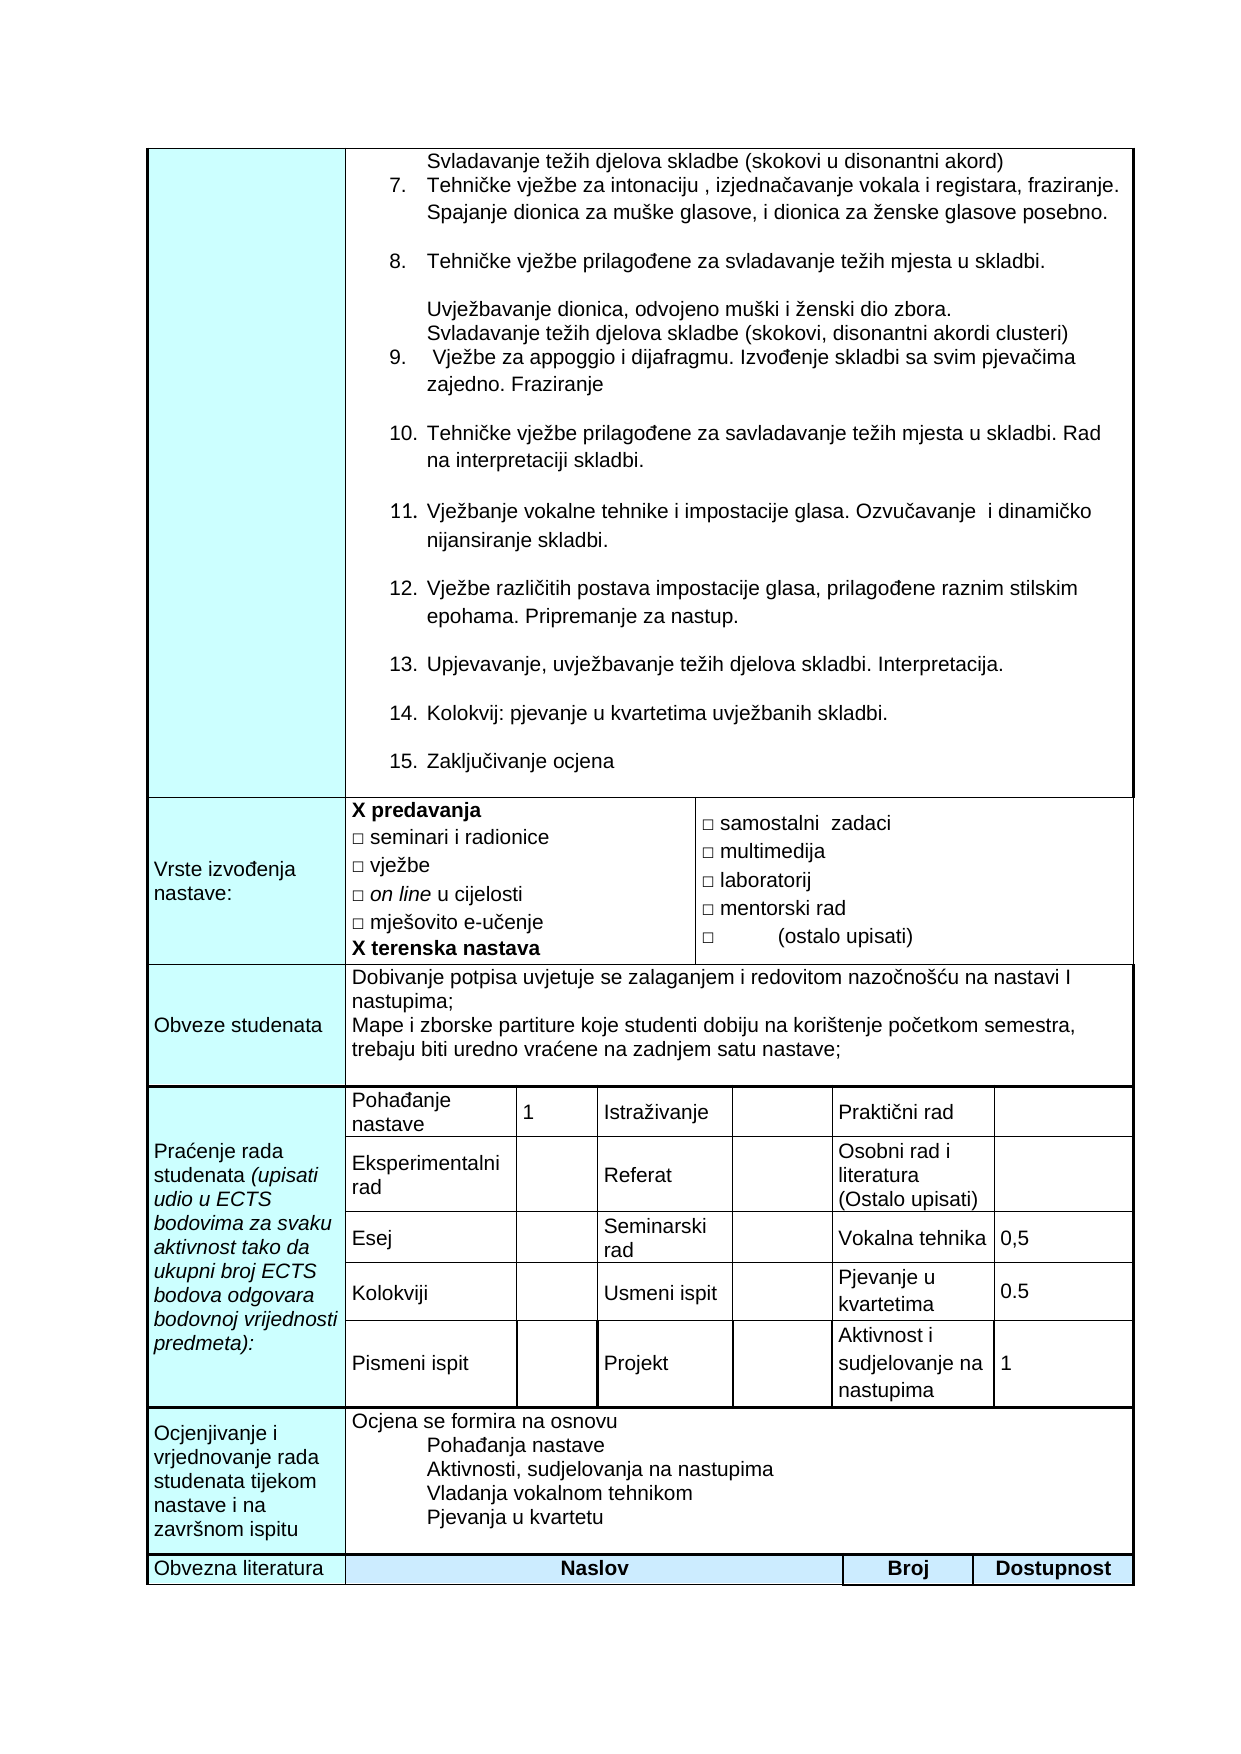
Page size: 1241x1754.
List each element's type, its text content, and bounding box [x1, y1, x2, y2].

table_cell Vrste izvođenja nastave: [149, 798, 345, 964]
table_cell [518, 1321, 596, 1406]
table_cell Aktivnost i sudjelovanje na nastupima [833, 1321, 993, 1406]
table_cell Referat [598, 1137, 732, 1211]
table_cell [517, 1263, 597, 1320]
table_cell X predavanja ☐ seminari i radionice ☐ vježbe ☐ on line u cijelosti ☐ mješovito e-učenje X terenska nastava [346, 798, 695, 964]
table_cell [995, 1088, 1132, 1136]
table_cell 0.5 [995, 1263, 1132, 1320]
table_cell Vokalna tehnika [833, 1212, 994, 1262]
table_cell Esej [346, 1212, 516, 1262]
table_cell Pjevanje u kvartetima [833, 1263, 994, 1320]
table_cell Praktični rad [833, 1088, 994, 1136]
table_cell Usmeni ispit [598, 1263, 732, 1320]
table_cell Naslov [346, 1556, 842, 1583]
table_cell 0,5 [995, 1212, 1132, 1262]
table_cell Istraživanje [598, 1088, 732, 1136]
table_cell [733, 1212, 832, 1262]
table_cell Svladavanje težih djelova skladbe (skokovi u disonantni akord) Tehničke vježbe za intonaciju , izjednačavanje vokala i registara, fraziranje. Spajanje dionica za muške glasove, i dionica za ženske glasove posebno. Tehničke vježbe prilagođene za svladavanje težih mjesta u skladbi. Uvježbavanje dionica, odvojeno muški i ženski dio zbora. Svladavanje težih djelova skladbe (skokovi, disonantni akordi clusteri) Vježbe za appoggio i dijafragmu. Izvođenje skladbi sa svim pjevačima zajedno. Fraziranje Tehničke vježbe prilagođene za savladavanje težih mjesta u skladbi. Rad na interpretaciji skladbi. Vježbanje vokalne tehnike i impostacije glasa. Ozvučavanje i dinamičko nijansiranje skladbi. Vježbe različitih postava impostacije glasa, prilagođene raznim stilskim epohama. Pripremanje za nastup. Upjevavanje, uvježbavanje težih djelova skladbi. Interpretacija. Kolokvij: pjevanje u kvartetima uvježbanih skladbi. Zaključivanje ocjena [346, 149, 1132, 797]
table_cell Obvezna literatura [149, 1556, 345, 1583]
table_cell Obveze studenata [149, 965, 345, 1084]
table_cell ☐ samostalni zadaci ☐ multimedija ☐ laboratorij ☐ mentorski rad ☐ (ostalo upisati) [696, 798, 1133, 964]
table_cell Osobni rad i literatura (Ostalo upisati) [833, 1137, 994, 1211]
table_cell [733, 1263, 832, 1320]
table_cell [733, 1088, 832, 1136]
table_cell Projekt [599, 1321, 732, 1406]
table_cell [734, 1321, 831, 1406]
table_cell [733, 1137, 832, 1211]
table_cell Broj [844, 1556, 972, 1583]
table_cell Pismeni ispit [346, 1321, 516, 1406]
table_cell Seminarski rad [598, 1212, 732, 1262]
table_cell Pohađanje nastave [346, 1088, 516, 1136]
table_cell [995, 1137, 1132, 1211]
table_cell [149, 149, 345, 797]
table_cell Kolokviji [346, 1263, 516, 1320]
table_cell Ocjena se formira na osnovu Pohađanja nastave Aktivnosti, sudjelovanja na nastupima Vladanja vokalnom tehnikom Pjevanja u kvartetu [346, 1409, 1132, 1553]
table_cell Ocjenjivanje i vrjednovanje rada studenata tijekom nastave i na završnom ispitu [149, 1409, 345, 1553]
table_cell Dostupnost [974, 1556, 1132, 1583]
table_cell Eksperimentalni rad [346, 1137, 516, 1211]
table_cell Dobivanje potpisa uvjetuje se zalaganjem i redovitom nazočnošću na nastavi I nastupima; Mape i zborske partiture koje studenti dobiju na korištenje početkom semestra, trebaju biti uredno vraćene na zadnjem satu nastave; [346, 965, 1132, 1084]
table_cell 1 [517, 1088, 597, 1136]
table_cell Praćenje rada studenata (upisati udio u ECTS bodovima za svaku aktivnost tako da ukupni broj ECTS bodova odgovara bodovnoj vrijednosti predmeta): [149, 1088, 345, 1406]
table_cell 1 [995, 1321, 1132, 1406]
table_cell [517, 1212, 597, 1262]
table_cell [517, 1137, 597, 1211]
